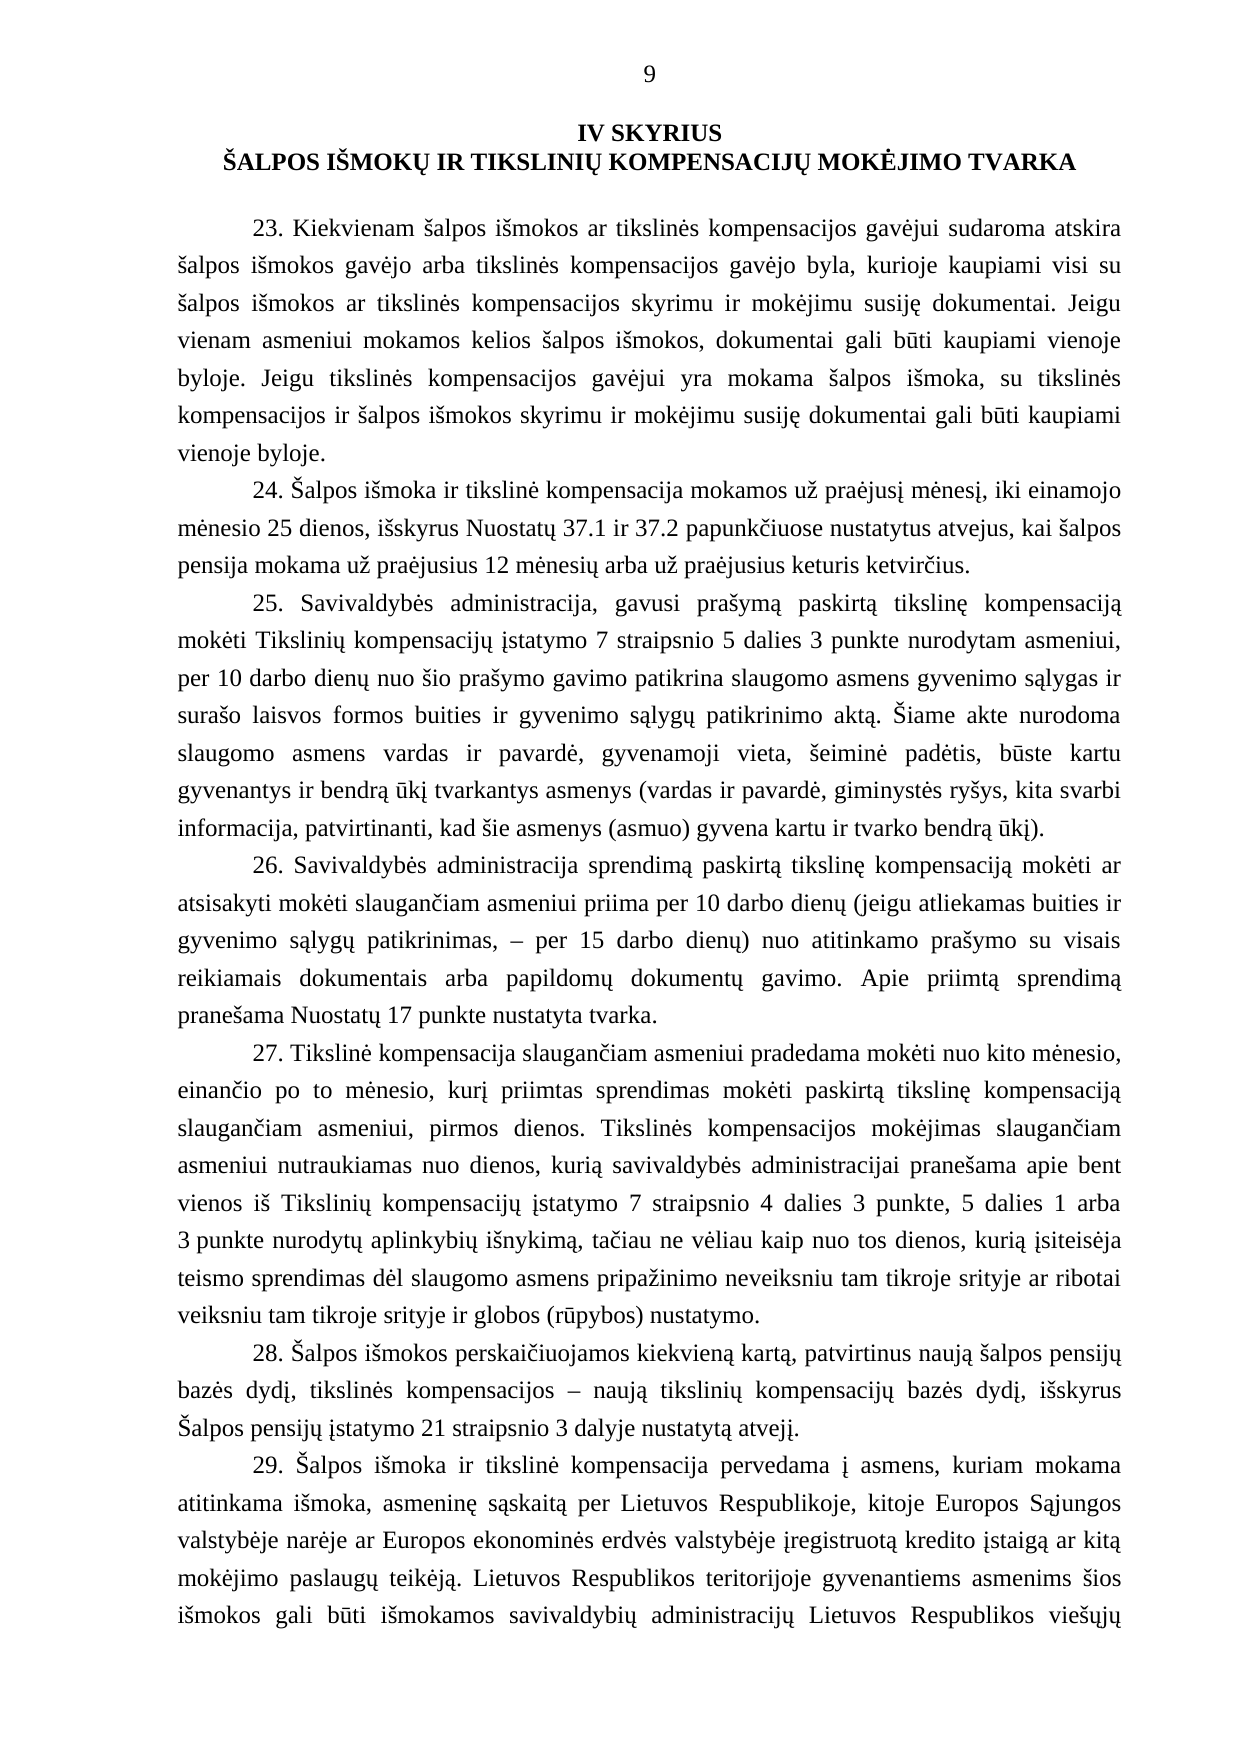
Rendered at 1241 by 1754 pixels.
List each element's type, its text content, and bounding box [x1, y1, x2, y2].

text 28. Šalpos išmokos perskaičiuojamos kiekvieną kartą, patvirtinus naują šalpos pensijų bazės dydį, tikslinės kompensacijos – naują tikslinių kompensacijų bazės dydį, išskyrus Šalpos pensijų įstatymo 21 straipsnio 3 dalyje nustatytą atvejį. [177, 1329, 1122, 1442]
text 25. Savivaldybės administracija, gavusi prašymą paskirtą tikslinę kompensaciją mokėti Tikslinių kompensacijų įstatymo 7 straipsnio 5 dalies 3 punkte nurodytam asmeniui, per 10 darbo dienų nuo šio prašymo gavimo patikrina slaugomo asmens gyvenimo sąlygas ir surašo laisvos formos buities ir gyvenimo sąlygų patikrinimo aktą. Šiame akte nurodoma slaugomo asmens vardas ir pavardė, gyvenamoji vieta, šeiminė padėtis, būste kartu gyvenantys ir bendrą ūkį tvarkantys asmenys (vardas ir pavardė, giminystės ryšys, kita svarbi informacija, patvirtinanti, kad šie asmenys (asmuo) gyvena kartu ir tvarko bendrą ūkį). [177, 579, 1122, 842]
text 23. Kiekvienam šalpos išmokos ar tikslinės kompensacijos gavėjui sudaroma atskira šalpos išmokos gavėjo arba tikslinės kompensacijos gavėjo byla, kurioje kaupiami visi su šalpos išmokos ar tikslinės kompensacijos skyrimu ir mokėjimu susiję dokumentai. Jeigu vienam asmeniui mokamos kelios šalpos išmokos, dokumentai gali būti kaupiami vienoje byloje. Jeigu tikslinės kompensacijos gavėjui yra mokama šalpos išmoka, su tikslinės kompensacijos ir šalpos išmokos skyrimu ir mokėjimu susiję dokumentai gali būti kaupiami vienoje byloje. [177, 204, 1122, 467]
text 29. Šalpos išmoka ir tikslinė kompensacija pervedama į asmens, kuriam mokama atitinkama išmoka, asmeninę sąskaitą per Lietuvos Respublikoje, kitoje Europos Sąjungos valstybėje narėje ar Europos ekonominės erdvės valstybėje įregistruotą kredito įstaigą ar kitą mokėjimo paslaugų teikėją. Lietuvos Respublikos teritorijoje gyvenantiems asmenims šios išmokos gali būti išmokamos savivaldybių administracijų Lietuvos Respublikos viešųjų [177, 1442, 1122, 1629]
text 27. Tikslinė kompensacija slaugančiam asmeniui pradedama mokėti nuo kito mėnesio, einančio po to mėnesio, kurį priimtas sprendimas mokėti paskirtą tikslinę kompensaciją slaugančiam asmeniui, pirmos dienos. Tikslinės kompensacijos mokėjimas slaugančiam asmeniui nutraukiamas nuo dienos, kurią savivaldybės administracijai pranešama apie bent vienos iš Tikslinių kompensacijų įstatymo 7 straipsnio 4 dalies 3 punkte, 5 dalies 1 arba 3 punkte nurodytų aplinkybių išnykimą, tačiau ne vėliau kaip nuo tos dienos, kurią įsiteisėja teismo sprendimas dėl slaugomo asmens pripažinimo neveiksniu tam tikroje srityje ar ribotai veiksniu tam tikroje srityje ir globos (rūpybos) nustatymo. [177, 1029, 1122, 1329]
text IV SKYRIUS [177, 118, 1122, 147]
text 24. Šalpos išmoka ir tikslinė kompensacija mokamos už praėjusį mėnesį, iki einamojo mėnesio 25 dienos, išskyrus Nuostatų 37.1 ir 37.2 papunkčiuose nustatytus atvejus, kai šalpos pensija mokama už praėjusius 12 mėnesių arba už praėjusius keturis ketvirčius. [177, 467, 1122, 579]
text ŠALPOS IŠMOKŲ IR TIKSLINIŲ KOMPENSACIJŲ MOKĖJIMO TVARKA [177, 147, 1122, 176]
text 26. Savivaldybės administracija sprendimą paskirtą tikslinę kompensaciją mokėti ar atsisakyti mokėti slaugančiam asmeniui priima per 10 darbo dienų (jeigu atliekamas buities ir gyvenimo sąlygų patikrinimas, – per 15 darbo dienų) nuo atitinkamo prašymo su visais reikiamais dokumentais arba papildomų dokumentų gavimo. Apie priimtą sprendimą pranešama Nuostatų 17 punkte nustatyta tvarka. [177, 842, 1122, 1029]
